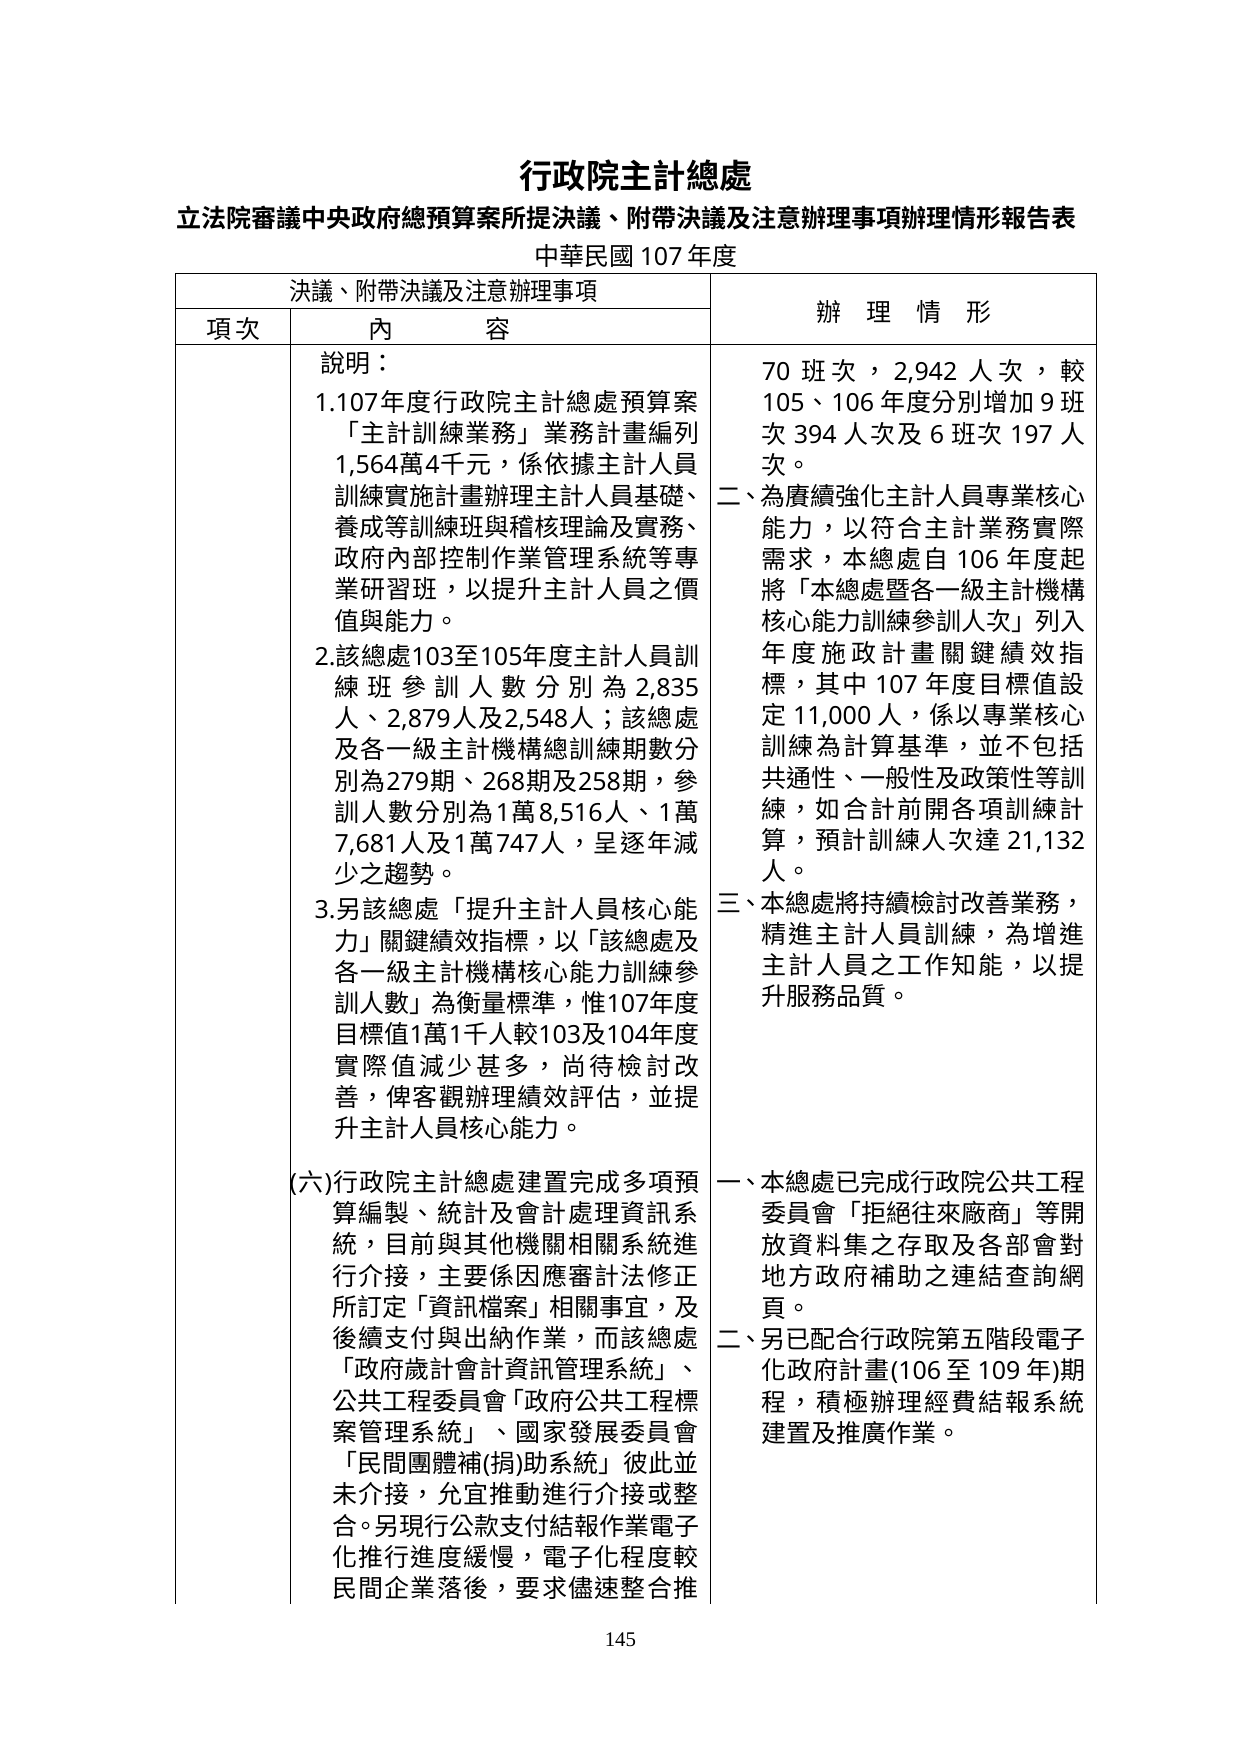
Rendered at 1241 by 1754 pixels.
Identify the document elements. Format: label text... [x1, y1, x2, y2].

table_cell 項次 [176, 309, 290, 344]
table_cell 70班次，2,942人次，較105、106年度分別增加9班次394人次及6班次197人次。 二、為賡續強化主計人員專業核心能力，以符合主計業務實際需求，本總處自106年度起將「本總處暨各一級主計機構核心能力訓練參訓人次」列入年度施政計畫關鍵績效指標，其中107年度目標值設定11,000人，係以專業核心訓練為計算基準，並不包括共通性、一般性及政策性等訓練，如合計前開各項訓練計算，預計訓練人次達21,132人。 三、本總處將持續檢討改善業務，精進主計人員訓練，為增進主計人員之工作知能，以提升服務品質。 [711, 345, 1096, 1155]
table_cell [176, 345, 290, 1155]
table_header 行政院主計總處 立法院審議中央政府總預算案所提決議、附帶決議及注意辦理事項辦理情形報告表 中華民國107年度 [175, 150, 1096, 273]
table_cell 決議、附帶決議及注意辦理事項 [176, 274, 710, 308]
table_cell (六)行政院主計總處建置完成多項預算編製、統計及會計處理資訊系統，目前與其他機關相關系統進行介接，主要係因應審計法修正所訂定「資訊檔案」相關事宜，及後續支付與出納作業，而該總處「政府歲計會計資訊管理系統」、公共工程委員會「政府公共工程標案管理系統」、國家發展委員會「民間團體補(捐)助系統」彼此並未介接，允宜推動進行介接或整合。另現行公款支付結報作業電子化推行進度緩慢，電子化程度較民間企業落後，要求儘速整合推 [291, 1155, 710, 1604]
table_cell 內 容 [291, 309, 710, 344]
table_cell 辦理情形 [711, 274, 1096, 344]
table_cell 說明： 1.107年度行政院主計總處預算案「主計訓練業務」業務計畫編列 1,564萬4千元，係依據主計人員訓練實施計畫辦理主計人員基礎、養成等訓練班與稽核理論及實務、政府內部控制作業管理系統等專業研習班，以提升主計人員之價值與能力。 2.該總處103至105年度主計人員訓練班參訓人數分別為2,835人、2,879人及2,548人；該總處及各一級主計機構總訓練期數分別為279期、268期及258期，參訓人數分別為1萬8,516人、1萬7,681人及1萬747人，呈逐年減少之趨勢。 3.另該總處「提升主計人員核心能力」關鍵績效指標，以「該總處及各一級主計機構核心能力訓練參訓人數」為衡量標準，惟107年度目標值1萬1千人較103及104年度實際值減少甚多，尚待檢討改善，俾客觀辦理績效評估，並提升主計人員核心能力。 [291, 345, 710, 1155]
table_cell [176, 1155, 290, 1604]
table_cell 一、本總處已完成行政院公共工程委員會「拒絕往來廠商」等開放資料集之存取及各部會對地方政府補助之連結查詢網頁。 二、另已配合行政院第五階段電子化政府計畫(106至109年)期程，積極辦理經費結報系統建置及推廣作業。 [711, 1155, 1096, 1604]
